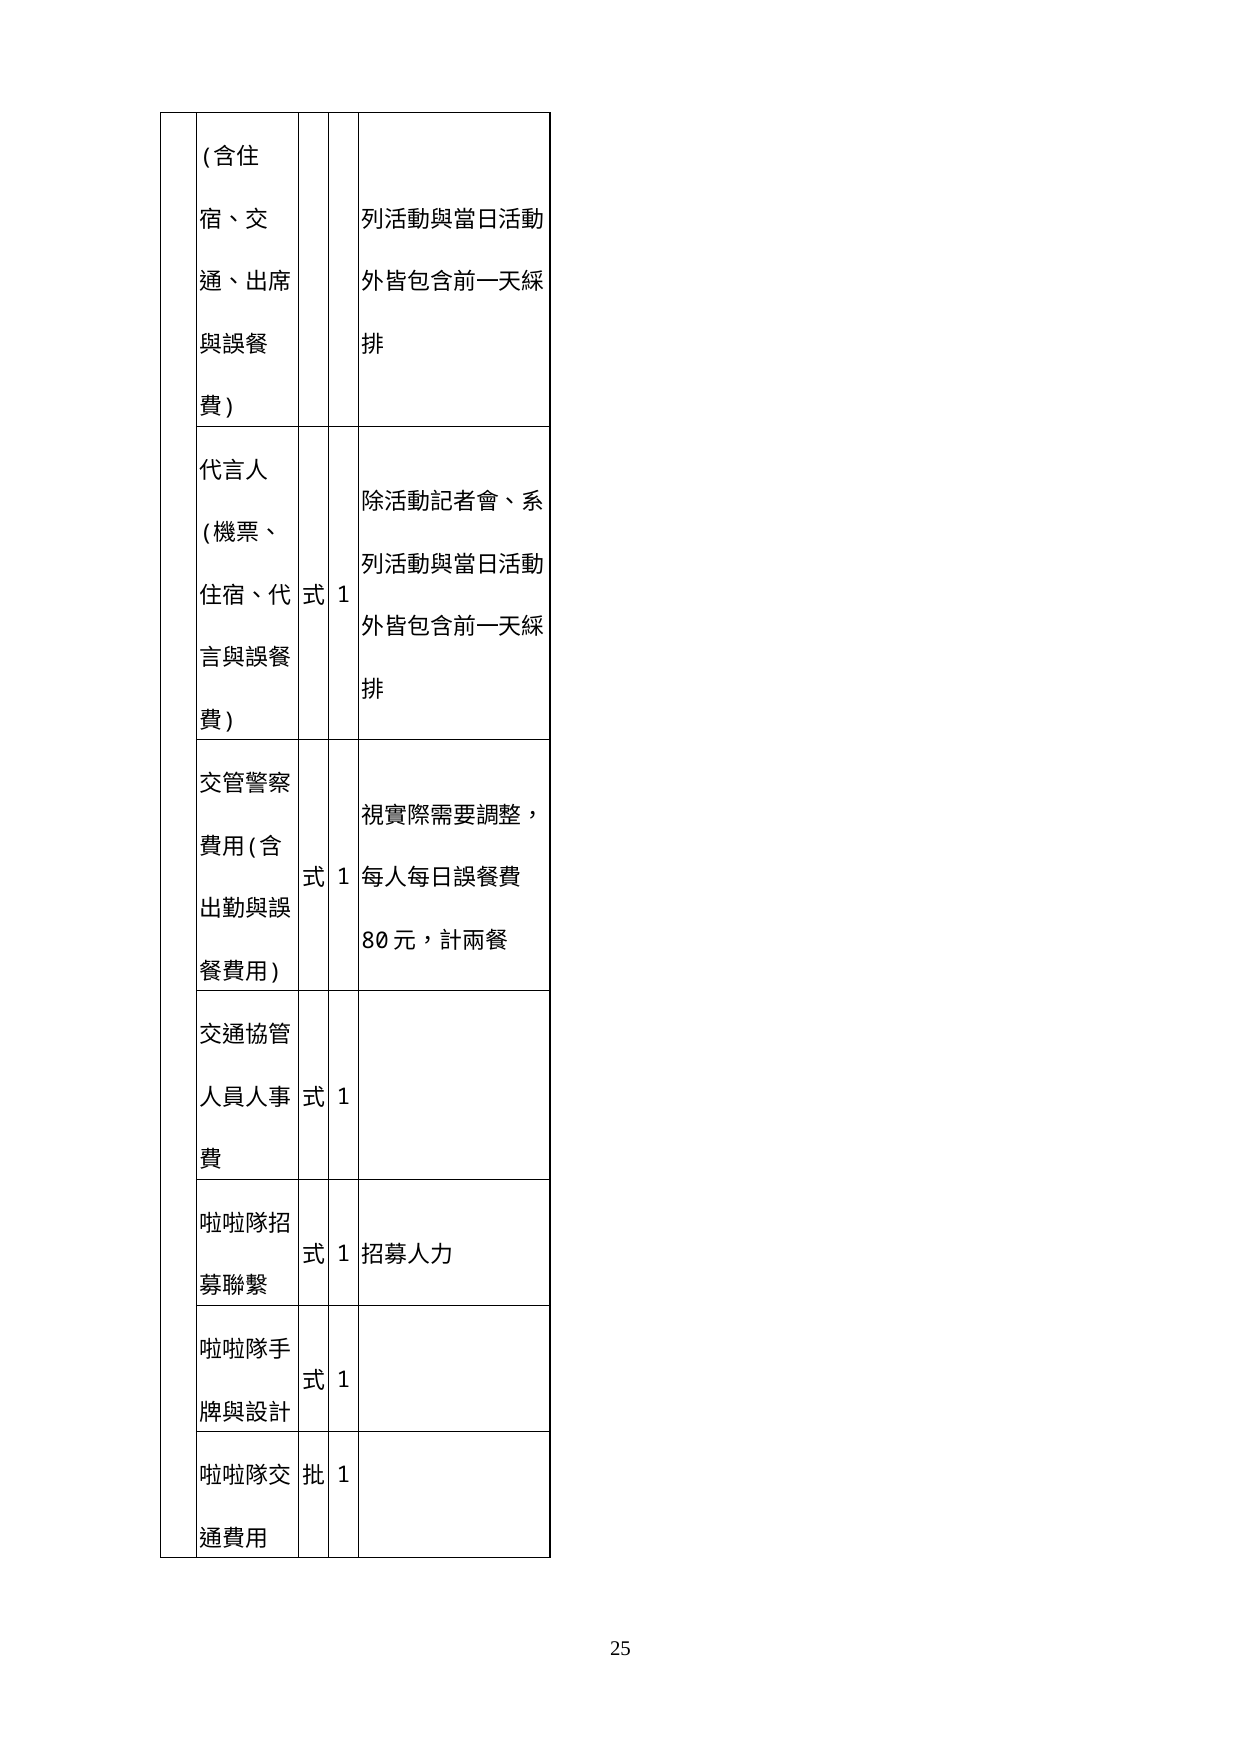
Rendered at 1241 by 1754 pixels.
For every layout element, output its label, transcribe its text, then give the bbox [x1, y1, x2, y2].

table_cell [859, 426, 1026, 739]
table_cell 式 [299, 427, 328, 739]
table_cell 式 [299, 991, 328, 1179]
table_cell [551, 1305, 691, 1431]
table_cell 式 [299, 1306, 328, 1431]
table_cell [551, 739, 691, 990]
table_cell [691, 1431, 859, 1557]
table_cell 1 [329, 991, 358, 1179]
table_cell [551, 1179, 691, 1305]
table_cell [859, 990, 1026, 1179]
table_cell [691, 1179, 859, 1305]
table_cell 1 [329, 1180, 358, 1305]
table_cell (含住宿、交通、出席與誤餐費) [197, 113, 298, 426]
table_cell [691, 990, 859, 1179]
table_cell 啦啦隊招募聯繫 [197, 1180, 298, 1305]
table_cell 視實際需要調整，每人每日誤餐費80元，計兩餐 [359, 740, 549, 990]
table_cell [691, 426, 859, 739]
table_cell [691, 1305, 859, 1431]
table_cell [859, 112, 1026, 426]
table_cell 代言人(機票、住宿、代言與誤餐費) [197, 427, 298, 739]
table_cell 式 [299, 1180, 328, 1305]
table_cell [551, 426, 691, 739]
table_cell 1 [329, 1306, 358, 1431]
table_cell [551, 990, 691, 1179]
table_cell 批 [299, 1432, 328, 1557]
table_cell [859, 1431, 1026, 1557]
table_cell 式 [299, 740, 328, 990]
table_cell 啦啦隊交通費用 [197, 1432, 298, 1557]
table_cell 列活動與當日活動外皆包含前一天綵排 [359, 113, 549, 426]
table_cell 1 [329, 427, 358, 739]
table_cell [859, 1305, 1026, 1431]
table_cell [551, 112, 691, 426]
table_cell 啦啦隊手牌與設計 [197, 1306, 298, 1431]
table_cell 交通協管人員人事費 [197, 991, 298, 1179]
table_cell 1 [329, 740, 358, 990]
table_cell 交管警察費用(含出勤與誤餐費用) [197, 740, 298, 990]
table_cell [299, 113, 328, 426]
table_cell [551, 1431, 691, 1557]
table_cell [359, 991, 549, 1179]
table_cell [359, 1432, 549, 1557]
table_cell [359, 1306, 549, 1431]
table_cell [691, 112, 859, 426]
table_cell [161, 113, 196, 1557]
table_cell 除活動記者會、系列活動與當日活動外皆包含前一天綵排 [359, 427, 549, 739]
table_cell [859, 739, 1026, 990]
table_cell 招募人力 [359, 1180, 549, 1305]
table_cell 1 [329, 1432, 358, 1557]
table_cell [329, 113, 358, 426]
table_cell [859, 1179, 1026, 1305]
table_cell [691, 739, 859, 990]
